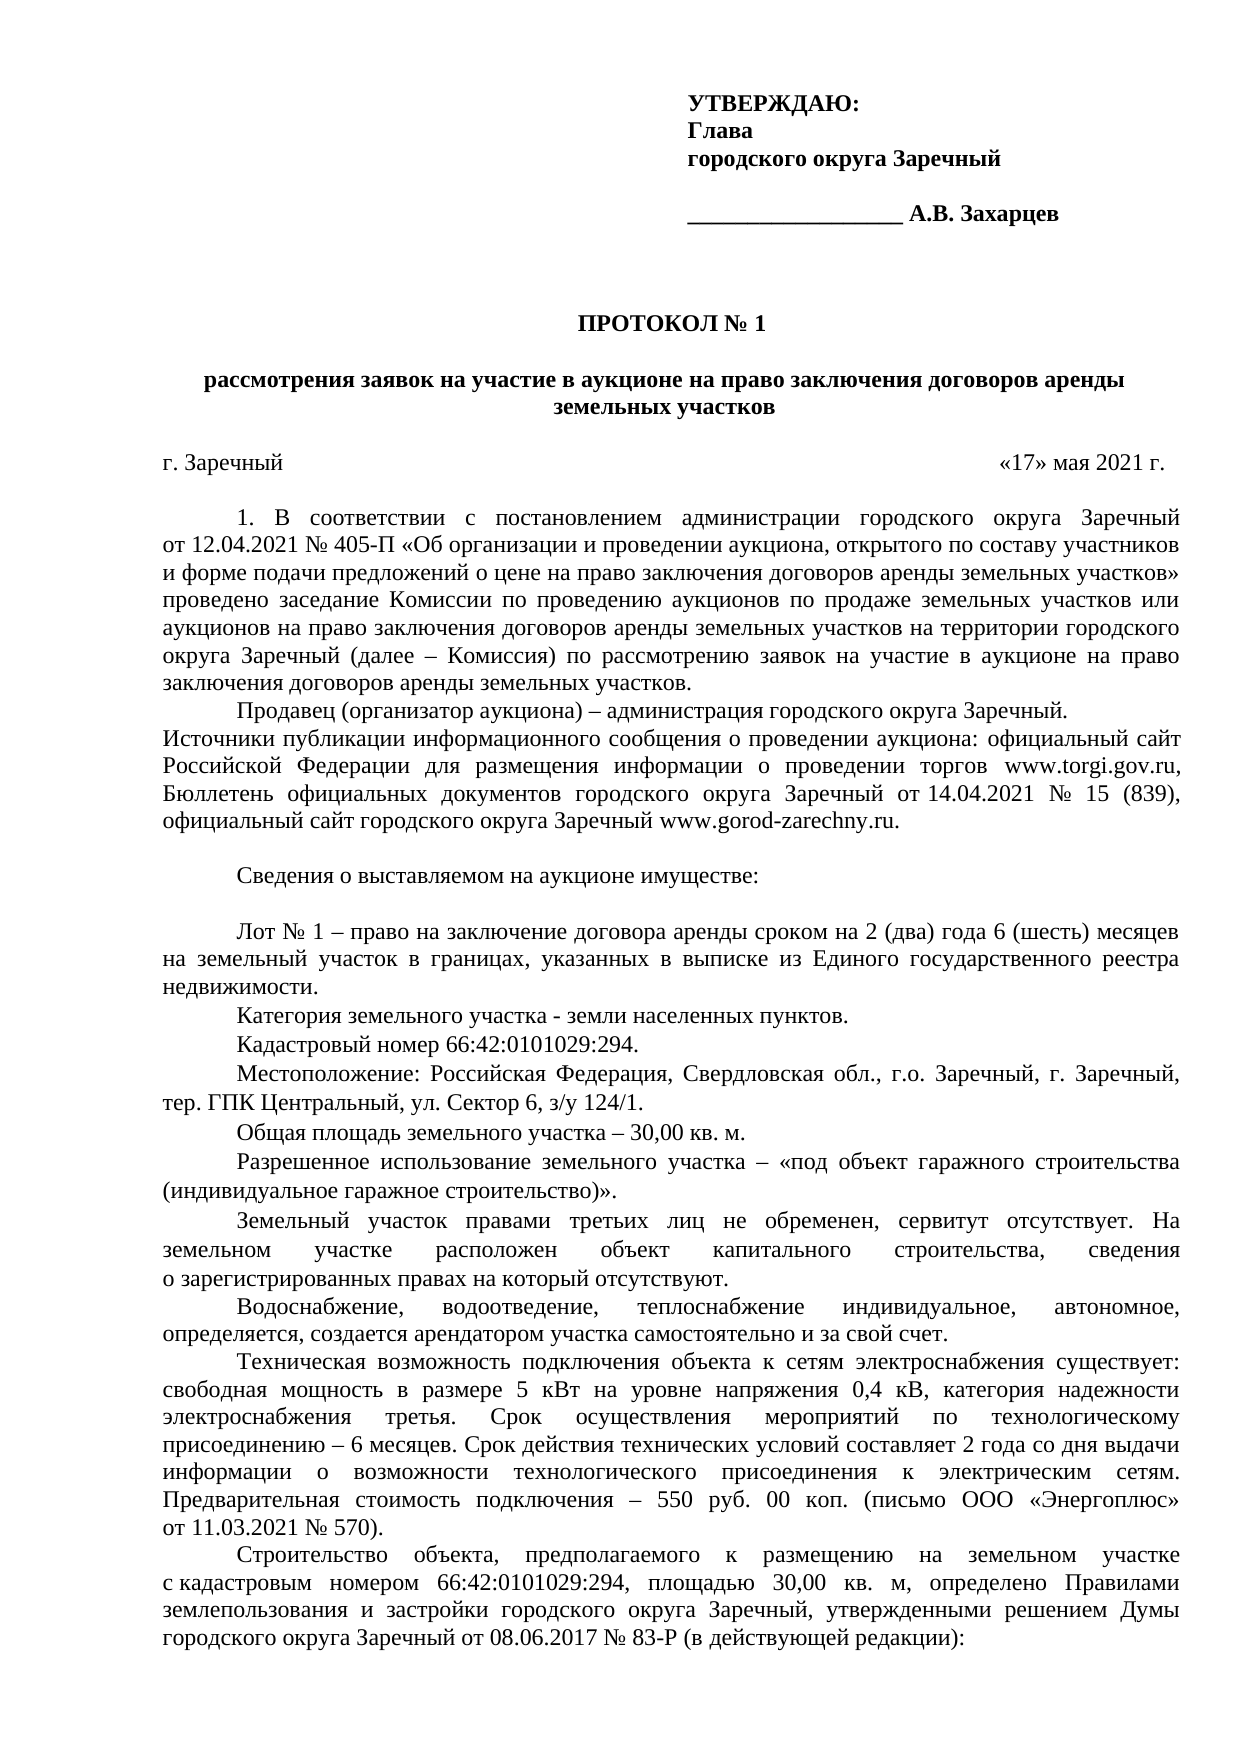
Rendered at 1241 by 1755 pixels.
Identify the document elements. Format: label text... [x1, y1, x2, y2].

text Категория земельного участка - земли населенных пунктов. [162, 1000, 1181, 1029]
text Местоположение: Российская Федерация, Свердловская обл., г.о. Заречный, г. Заречный, тер. ГПК Центральный, ул. Сектор 6, з/у 124/1. [162, 1059, 1181, 1116]
text Кадастровый номер 66:42:0101029:294. [162, 1030, 1181, 1059]
text рассмотрения заявок на участие в аукционе на право заключения договоров аренды земельных участков [148, 365, 1181, 420]
text 1. В соответствии с постановлением администрации городского округа Заречный от 12.04.2021 № 405-П «Об организации и проведении аукциона, открытого по составу участников и форме подачи предложений о цене на право заключения договоров аренды земельных участков» проведено заседание Комиссии по проведению аукционов по продаже земельных участков или аукционов на право заключения договоров аренды земельных участков на территории городского округа Заречный (далее – Комиссия) по рассмотрению заявок на участие в аукционе на право заключения договоров аренды земельных участков. [162, 503, 1181, 696]
text г. Заречный «17» мая 2021 г. [162, 447, 1181, 475]
text Сведения о выставляемом на аукционе имуществе: [162, 862, 1181, 889]
text Водоснабжение, водоотведение, теплоснабжение индивидуальное, автономное, определяется, создается арендатором участка самостоятельно и за свой счет. [162, 1292, 1181, 1347]
text ПРОТОКОЛ № 1 [162, 309, 1181, 337]
text Общая площадь земельного участка – 30,00 кв. м. [162, 1117, 1181, 1146]
text Разрешенное использование земельного участка – «под объект гаражного строительства (индивидуальное гаражное строительство)». [162, 1147, 1181, 1204]
text Строительство объекта, предполагаемого к размещению на земельном участке с кадастровым номером 66:42:0101029:294, площадью 30,00 кв. м, определено Правилами землепользования и застройки городского округа Заречный, утвержденными решением Думы городского округа Заречный от 08.06.2017 № 83-Р (в действующей редакции): [162, 1540, 1181, 1651]
text Техническая возможность подключения объекта к сетям электроснабжения существует: свободная мощность в размере 5 кВт на уровне напряжения 0,4 кВ, категория надежности электроснабжения третья. Срок осуществления мероприятий по технологическому присоединению – 6 месяцев. Срок действия технических условий составляет 2 года со дня выдачи информации о возможности технологического присоединения к электрическим сетям. Предварительная стоимость подключения – 550 руб. 00 коп. (письмо ООО «Энергоплюс» от 11.03.2021 № 570). [162, 1347, 1181, 1540]
text __________________ А.В. Захарцев [612, 199, 1181, 227]
text Глава [687, 116, 1181, 144]
text Продавец (организатор аукциона) – администрация городского округа Заречный. [162, 696, 1181, 723]
text Источники публикации информационного сообщения о проведении аукциона: официальный сайт Российской Федерации для размещения информации о проведении торгов www.torgi.gov.ru, Бюллетень официальных документов городского округа Заречный от 14.04.2021 № 15 (839), официальный сайт городского округа Заречный www.gorod-zarechny.ru. [162, 723, 1181, 834]
text Земельный участок правами третьих лиц не обременен, сервитут отсутствует. На земельном участке расположен объект капитального строительства, сведения о зарегистрированных правах на который отсутствуют. [162, 1205, 1181, 1292]
text УТВЕРЖДАЮ: [687, 89, 1181, 116]
text Лот № 1 – право на заключение договора аренды сроком на 2 (два) года 6 (шесть) месяцев на земельный участок в границах, указанных в выписке из Единого государственного реестра недвижимости. [162, 917, 1181, 999]
text городского округа Заречный [687, 144, 1181, 171]
